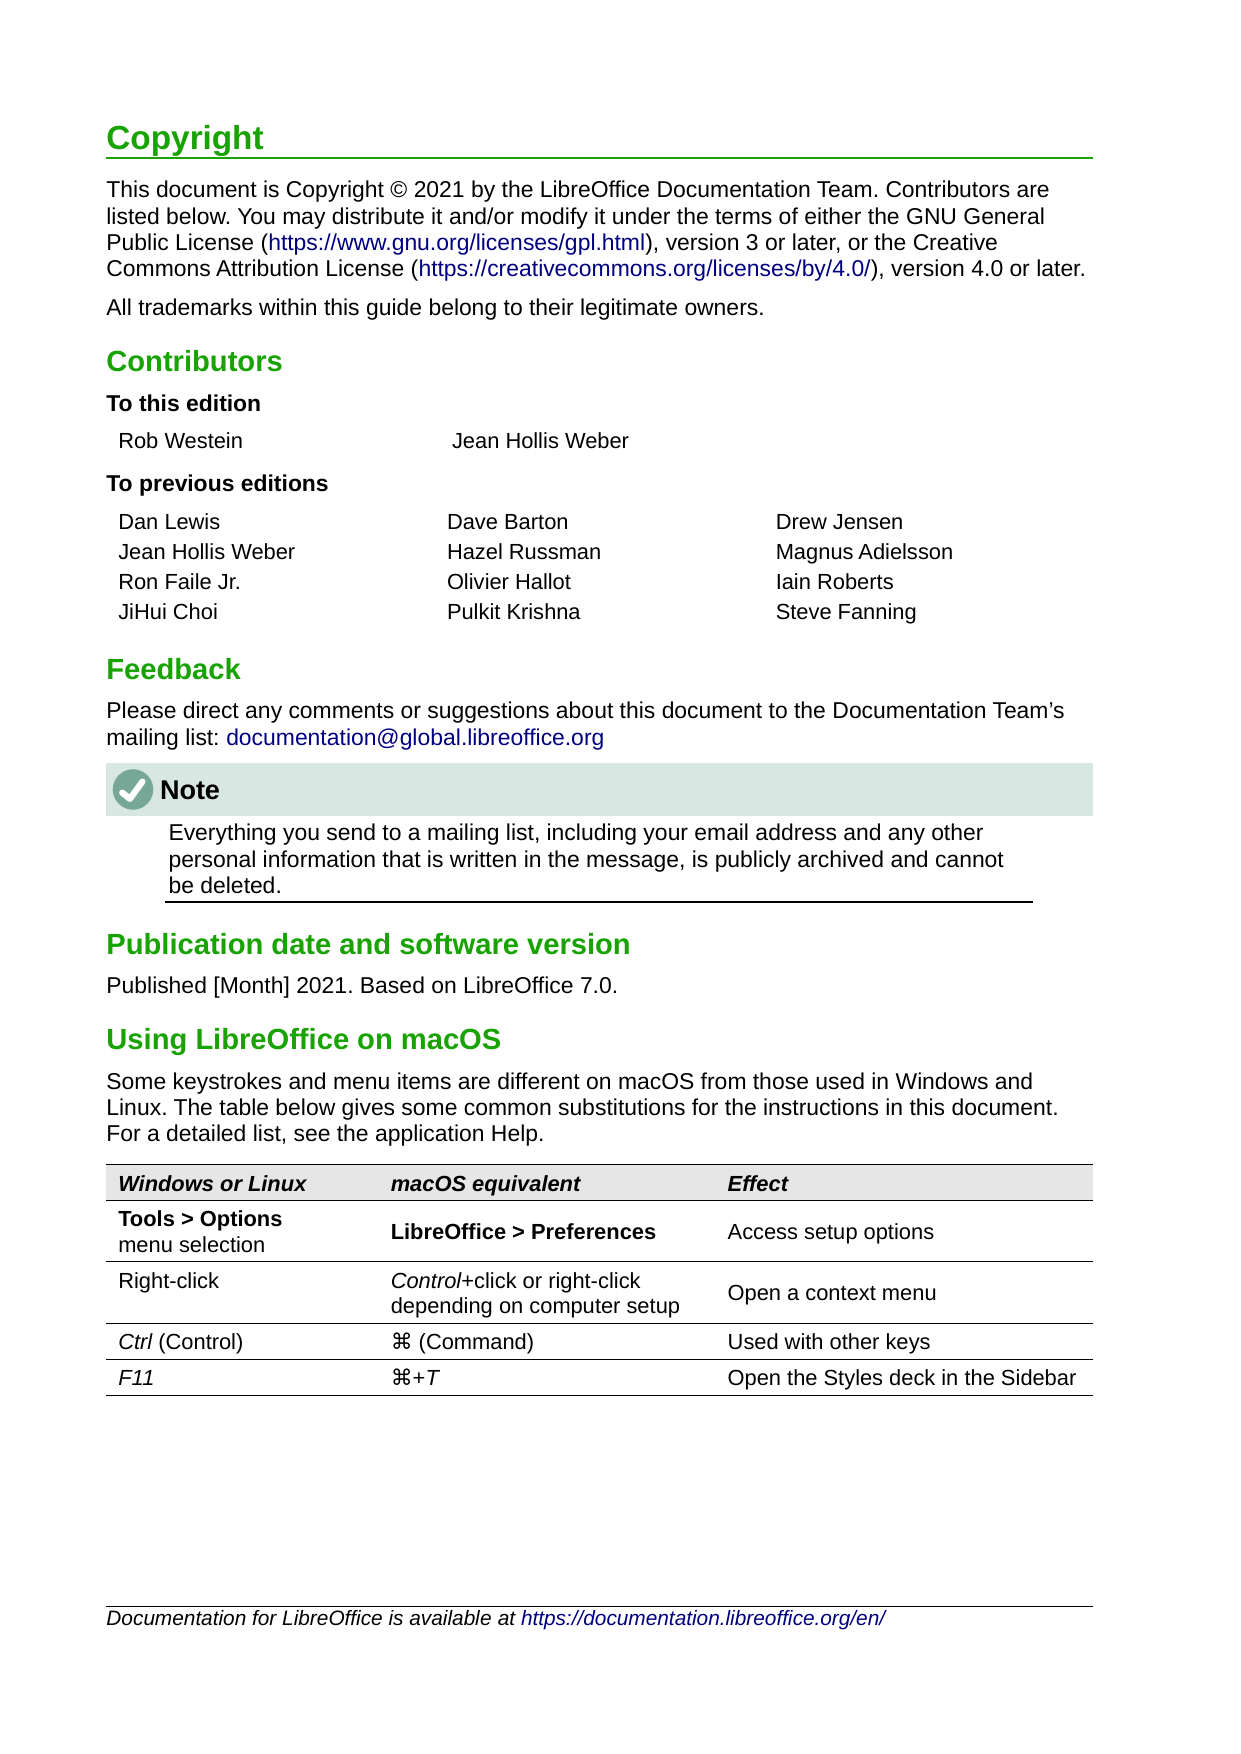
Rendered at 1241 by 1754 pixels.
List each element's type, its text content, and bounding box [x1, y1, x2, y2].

table_cell Ron Faile Jr. [106, 569, 435, 599]
table_header Drew Jensen [764, 509, 1093, 539]
text Everything you send to a mailing list, including your email address and any other personal information that is written in the message, is publicly archived and cannot be deleted. [165, 816, 1033, 901]
subtitle Publication date and software version [106, 927, 1093, 961]
table_header Windows or Linux [106, 1165, 379, 1200]
table_cell JiHui Choi [106, 599, 435, 628]
table_cell Access setup options [716, 1201, 1093, 1261]
table_cell Open a context menu [716, 1262, 1093, 1323]
table_cell Used with other keys [716, 1324, 1093, 1358]
subtitle Contributors [106, 344, 1093, 378]
table_header [766, 429, 1093, 458]
table_header Jean Hollis Weber [440, 429, 766, 458]
table_cell Steve Fanning [764, 599, 1093, 628]
table_cell ⌘ (Command) [379, 1324, 716, 1358]
table_header Effect [716, 1165, 1093, 1200]
table_header Dan Lewis [106, 509, 435, 539]
table_cell Right-click [106, 1262, 379, 1323]
table_cell Olivier Hallot [435, 569, 764, 599]
subtitle Using LibreOffice on macOS [106, 1022, 1093, 1056]
table_cell ⌘+T [379, 1360, 716, 1394]
table_cell Iain Roberts [764, 569, 1093, 599]
table_cell Magnus Adielsson [764, 539, 1093, 569]
table_cell Tools > Options menu selection [106, 1201, 379, 1261]
table_header Dave Barton [435, 509, 764, 539]
text To previous editions [106, 470, 1093, 496]
table_cell Pulkit Krishna [435, 599, 764, 628]
subtitle Note [106, 763, 1093, 816]
table_cell LibreOffice > Preferences [379, 1201, 716, 1261]
text Published [Month] 2021. Based on LibreOffice 7.0. [106, 972, 1093, 999]
text Some keystrokes and menu items are different on macOS from those used in Windows and Linux. The table below gives some common substitutions for the instructions in this document. For a detailed list, see the application Help. [106, 1068, 1093, 1147]
text Please direct any comments or suggestions about this document to the Documentation Team’s mailing list: documentation@global.libreoffice.org [106, 697, 1093, 750]
subtitle Copyright [106, 118, 1093, 157]
text All trademarks within this guide belong to their legitimate owners. [106, 294, 1093, 321]
text This document is Copyright © 2021 by the LibreOffice Documentation Team. Contributors are listed below. You may distribute it and/or modify it under the terms of either the GNU General Public License (https://www.gnu.org/licenses/gpl.html), version 3 or later, or the Creative Commons Attribution License (https://creativecommons.org/licenses/by/4.0/), version 4.0 or later. [106, 176, 1093, 282]
table_header macOS equivalent [379, 1165, 716, 1200]
table_cell Control+click or right-click depending on computer setup [379, 1262, 716, 1323]
table_cell Ctrl (Control) [106, 1324, 379, 1358]
table_cell Jean Hollis Weber [106, 539, 435, 569]
table_cell F11 [106, 1360, 379, 1394]
table_header Rob Westein [106, 429, 440, 458]
text To this edition [106, 389, 1093, 416]
table_cell Hazel Russman [435, 539, 764, 569]
subtitle Feedback [106, 652, 1093, 686]
table_cell Open the Styles deck in the Sidebar [716, 1360, 1093, 1394]
